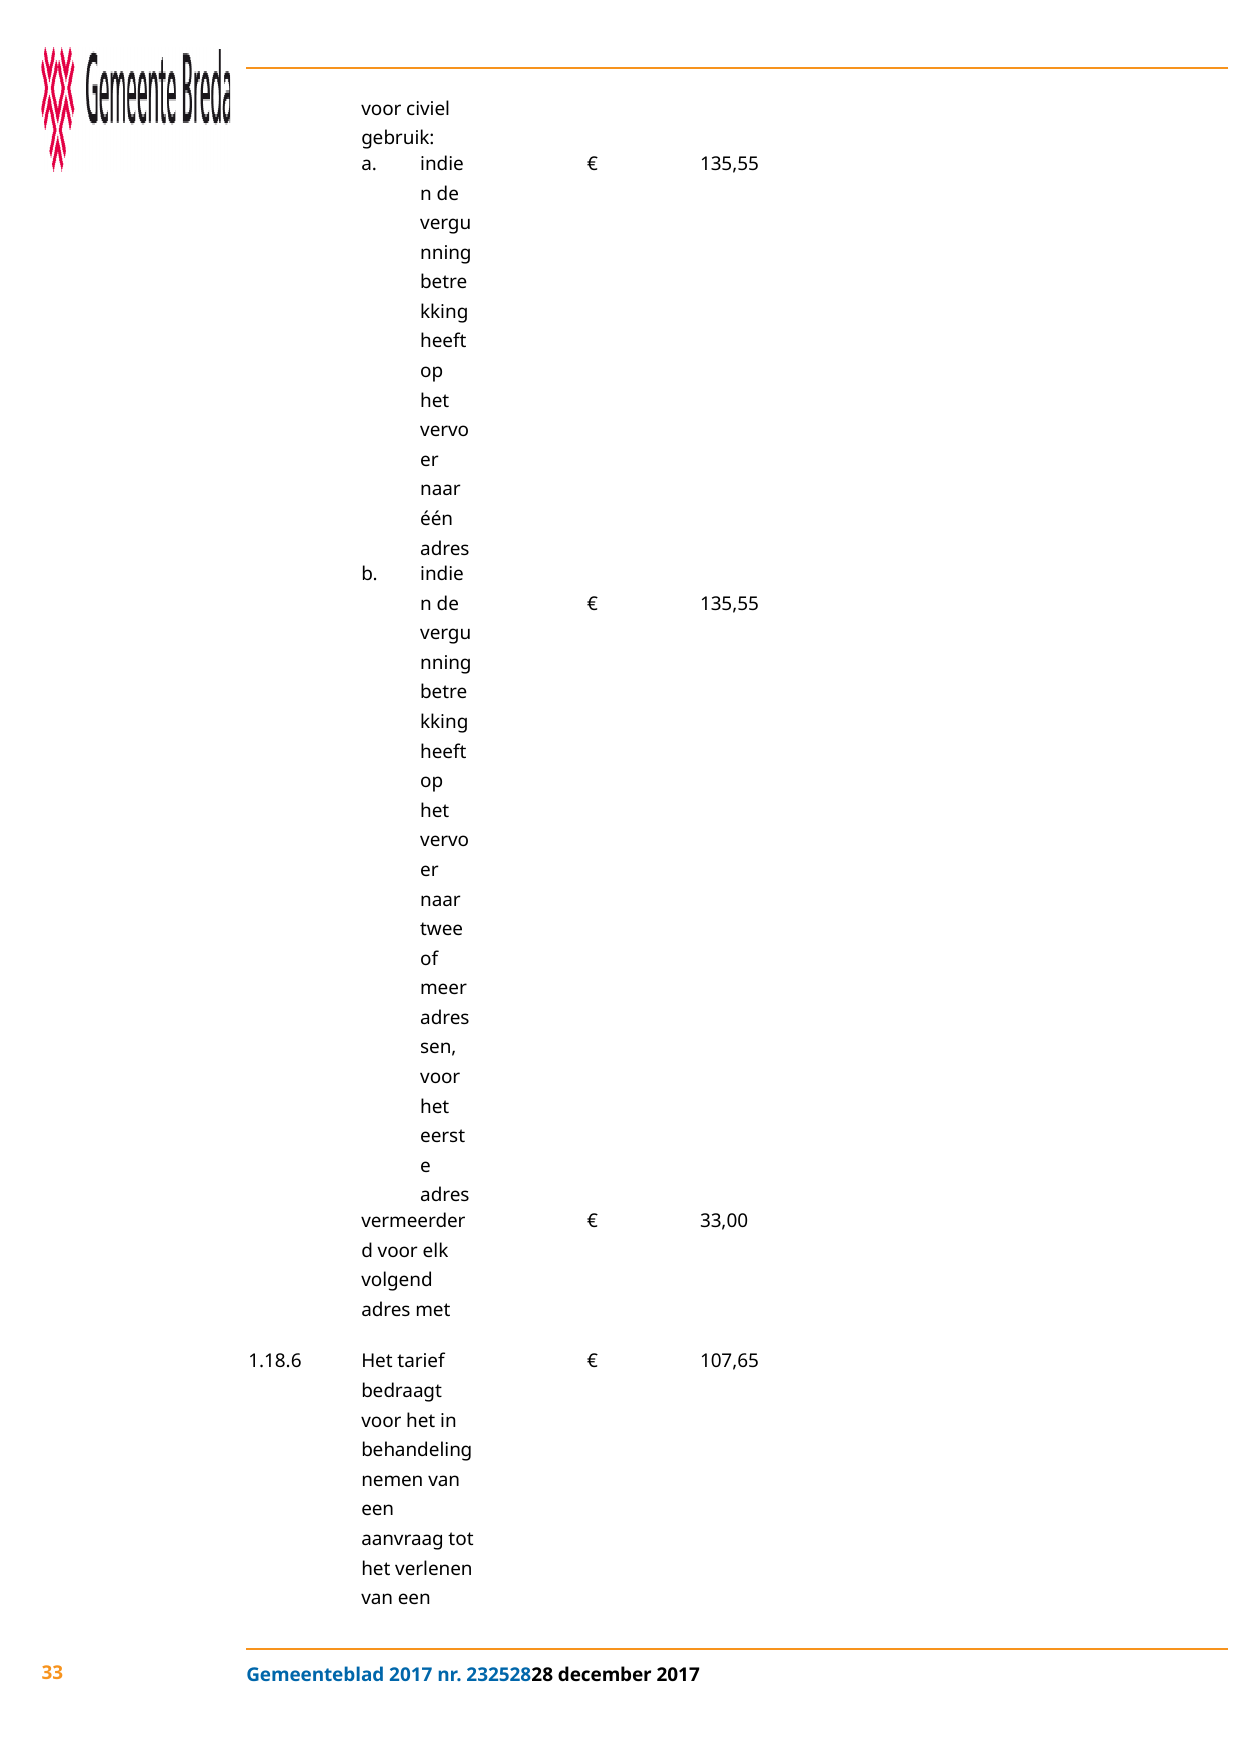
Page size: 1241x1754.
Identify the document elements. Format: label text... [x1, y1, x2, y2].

table_cell 135,55 [700, 560, 813, 1207]
table_cell 33,00 [700, 1208, 813, 1322]
table_cell [248, 95, 361, 150]
table_cell [248, 1322, 361, 1348]
table_cell 135,55 [700, 150, 813, 560]
table_cell € [587, 1348, 700, 1610]
table_cell [474, 95, 587, 150]
table_cell [474, 1348, 587, 1610]
table_cell [248, 560, 361, 1207]
table_cell indien de vergunning betrekking heeft op het vervoer naar één adres [361, 150, 474, 560]
table_cell 1.18.6 [248, 1348, 361, 1610]
table_cell voor civiel gebruik: [361, 95, 474, 150]
table_cell € [587, 1208, 700, 1322]
table_cell [248, 150, 361, 560]
table_cell [474, 560, 587, 1207]
table_cell [587, 95, 700, 150]
table_cell [474, 150, 587, 560]
table_cell 107,65 [700, 1348, 813, 1610]
table_cell [587, 1322, 700, 1348]
table_cell [474, 1322, 587, 1348]
table_cell [248, 1208, 361, 1322]
table_cell € [587, 560, 700, 1207]
table_cell [700, 95, 813, 150]
picture [41, 47, 231, 172]
table_cell vermeerderd voor elk volgend adres met [361, 1208, 474, 1322]
table_cell € [587, 150, 700, 560]
table_cell Het tarief bedraagt voor het in behandeling nemen van een aanvraag tot het verlenen van een [361, 1348, 474, 1610]
table_cell [361, 1322, 474, 1348]
table_cell [700, 1322, 813, 1348]
table_cell indien de vergunning betrekking heeft op het vervoer naar twee of meer adressen, voor het eerste adres [361, 560, 474, 1207]
table_cell [474, 1208, 587, 1322]
